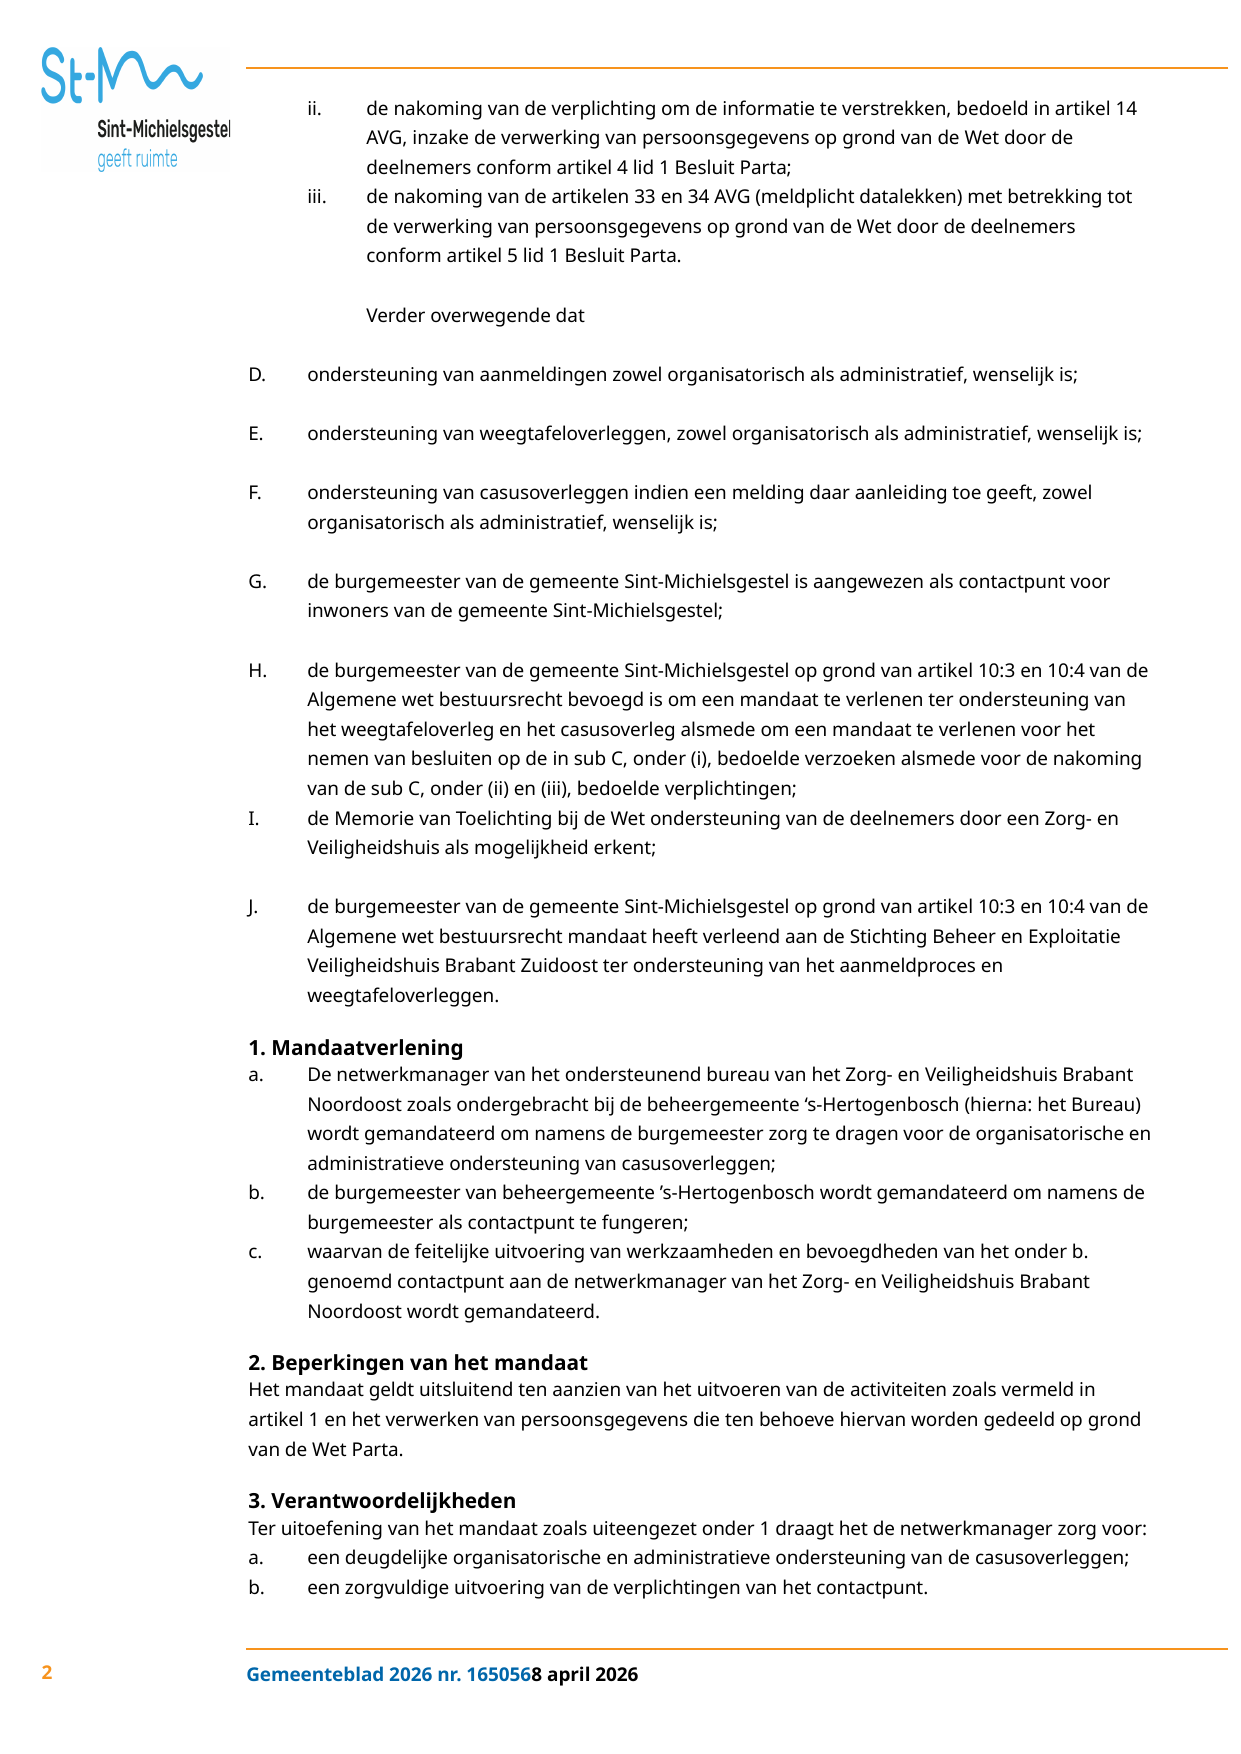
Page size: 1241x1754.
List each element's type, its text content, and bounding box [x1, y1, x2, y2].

list de nakoming van de verplichting om de informatie te verstrekken, bedoeld in artikel 14 AVG, inzake de verwerking van persoonsgegevens op grond van de Wet door de deelnemers conform artikel 4 lid 1 Besluit Parta; [307, 95, 1152, 180]
list De netwerkmanager van het ondersteunend bureau van het Zorg- en Veiligheidshuis Brabant Noordoost zoals ondergebracht bij de beheergemeente ‘s-Hertogenbosch (hierna: het Bureau) wordt gemandateerd om namens de burgemeester zorg te dragen voor de organisatorische en administratieve ondersteuning van casusoverleggen; [248, 1061, 1152, 1176]
list de burgemeester van de gemeente Sint-Michielsgestel op grond van artikel 10:3 en 10:4 van de Algemene wet bestuursrecht bevoegd is om een mandaat te verlenen ter ondersteuning van het weegtafeloverleg en het casusoverleg alsmede om een mandaat te verlenen voor het nemen van besluiten op de in sub C, onder (i), bedoelde verzoeken alsmede voor de nakoming van de sub C, onder (ii) en (iii), bedoelde verplichtingen; [248, 657, 1152, 801]
list de Memorie van Toelichting bij de Wet ondersteuning van de deelnemers door een Zorg- en Veiligheidshuis als mogelijkheid erkent; [248, 805, 1152, 860]
list de burgemeester van beheergemeente ’s-Hertogenbosch wordt gemandateerd om namens de burgemeester als contactpunt te fungeren; [248, 1179, 1152, 1235]
list Verder overwegende dat [307, 302, 1152, 328]
text 2. Beperkingen van het mandaat [248, 1348, 1152, 1377]
list ondersteuning van weegtafeloverleggen, zowel organisatorisch als administratief, wenselijk is; [248, 420, 1152, 446]
text Het mandaat geldt uitsluitend ten aanzien van het uitvoeren van de activiteiten zoals vermeld in artikel 1 en het verwerken van persoonsgegevens die ten behoeve hiervan worden gedeeld op grond van de Wet Parta. [248, 1377, 1152, 1462]
list ondersteuning van casusoverleggen indien een melding daar aanleiding toe geeft, zowel organisatorisch als administratief, wenselijk is; [248, 479, 1152, 535]
picture [41, 47, 231, 172]
list de nakoming van de artikelen 33 en 34 AVG (meldplicht datalekken) met betrekking tot de verwerking van persoonsgegevens op grond van de Wet door de deelnemers conform artikel 5 lid 1 Besluit Parta. [307, 183, 1152, 268]
list de burgemeester van de gemeente Sint-Michielsgestel is aangewezen als contactpunt voor inwoners van de gemeente Sint-Michielsgestel; [248, 568, 1152, 623]
list waarvan de feitelijke uitvoering van werkzaamheden en bevoegdheden van het onder b. genoemd contactpunt aan de netwerkmanager van het Zorg- en Veiligheidshuis Brabant Noordoost wordt gemandateerd. [248, 1239, 1152, 1323]
list de burgemeester van de gemeente Sint-Michielsgestel op grond van artikel 10:3 en 10:4 van de Algemene wet bestuursrecht mandaat heeft verleend aan de Stichting Beheer en Exploitatie Veiligheidshuis Brabant Zuidoost ter ondersteuning van het aanmeldproces en weegtafeloverleggen. [248, 893, 1152, 1008]
text 3. Verantwoordelijkheden [248, 1486, 1152, 1515]
list een deugdelijke organisatorische en administratieve ondersteuning van de casusoverleggen; [248, 1544, 1152, 1570]
list ondersteuning van aanmeldingen zowel organisatorisch als administratief, wenselijk is; [248, 361, 1152, 387]
text Ter uitoefening van het mandaat zoals uiteengezet onder 1 draagt het de netwerkmanager zorg voor: [248, 1515, 1152, 1540]
text 1. Mandaatverlening [248, 1033, 1152, 1061]
list een zorgvuldige uitvoering van de verplichtingen van het contactpunt. [248, 1574, 1152, 1599]
